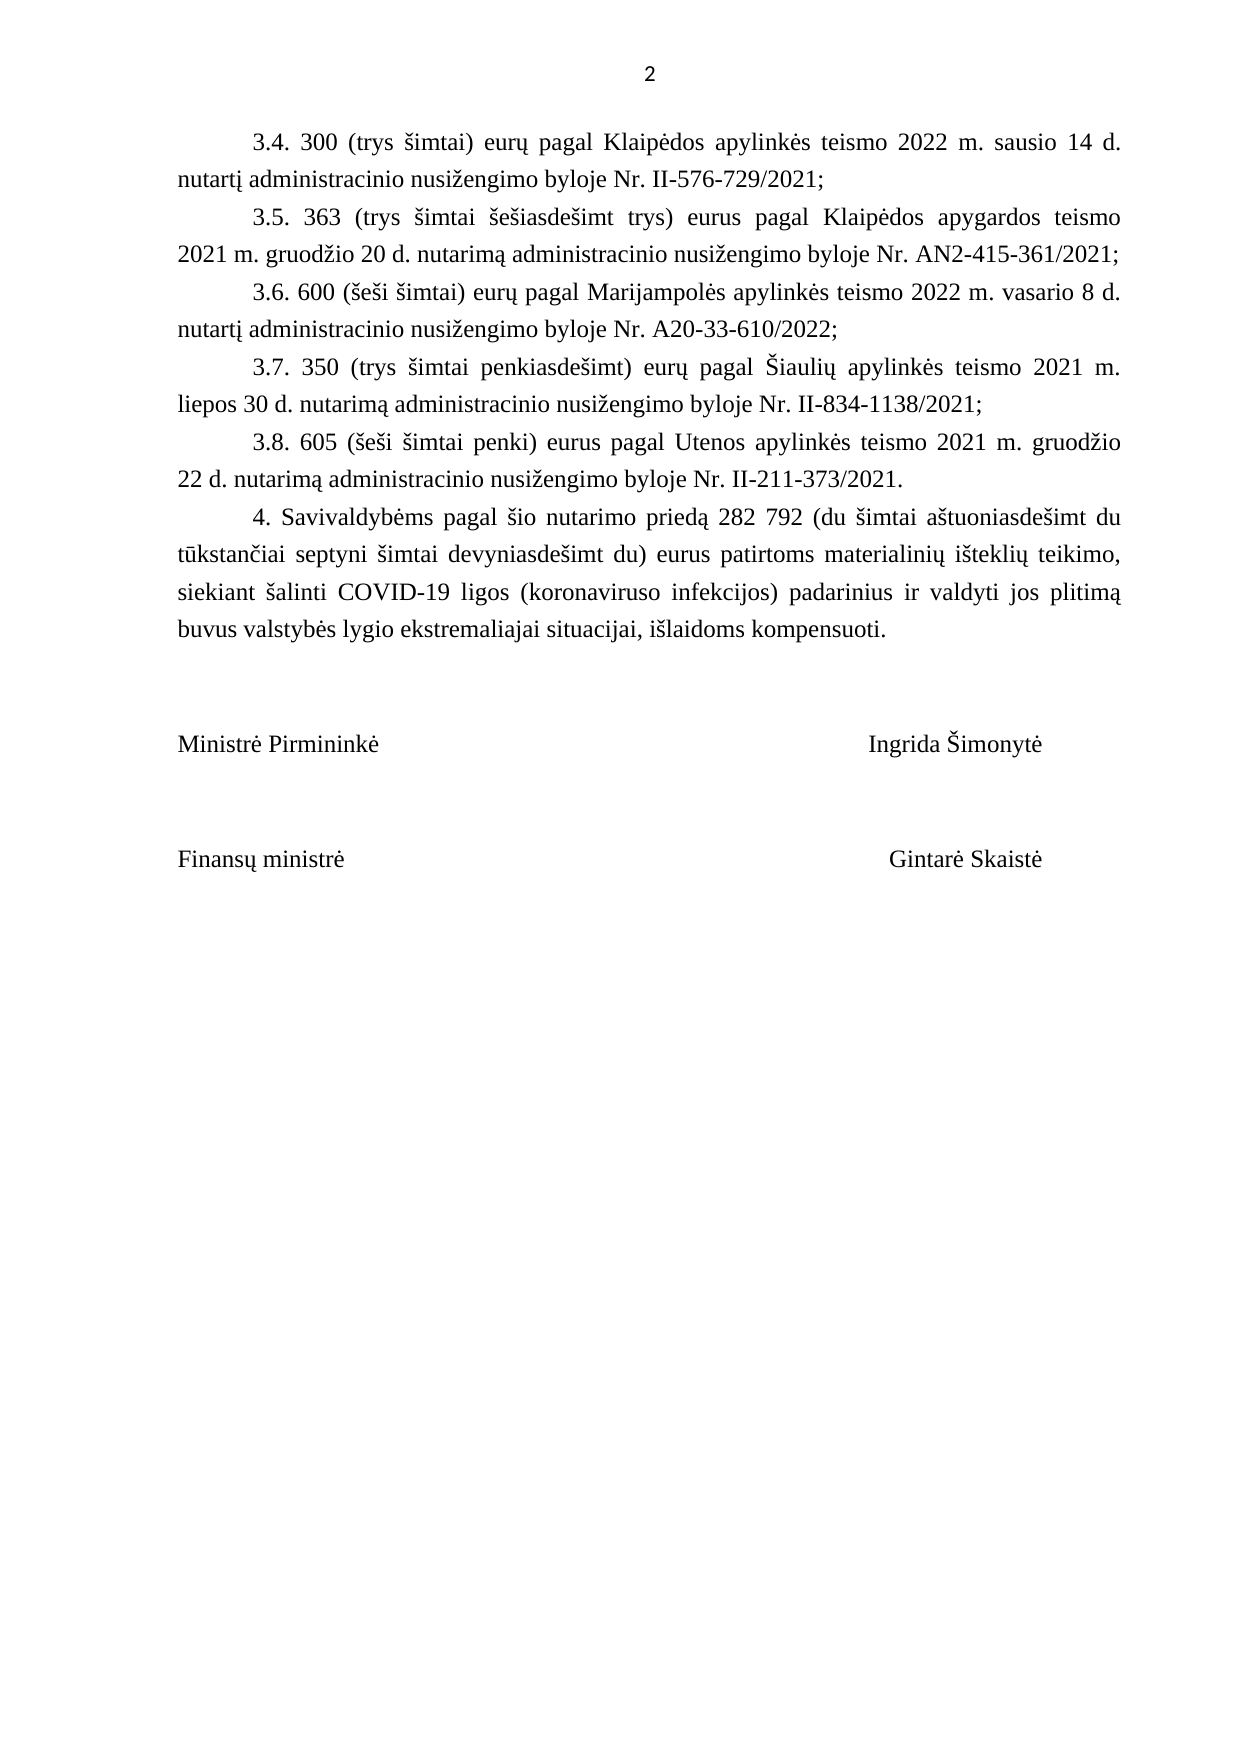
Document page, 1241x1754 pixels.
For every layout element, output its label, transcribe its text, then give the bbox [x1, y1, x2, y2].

text 3.8. 605 (šeši šimtai penki) eurus pagal Utenos apylinkės teismo 2021 m. gruodžio 22 d. nutarimą administracinio nusižengimo byloje Nr. II-211-373/2021. [177, 418, 1122, 493]
text 3.6. 600 (šeši šimtai) eurų pagal Marijampolės apylinkės teismo 2022 m. vasario 8 d. nutartį administracinio nusižengimo byloje Nr. A20-33-610/2022; [177, 268, 1122, 343]
text 3.5. 363 (trys šimtai šešiasdešimt trys) eurus pagal Klaipėdos apygardos teismo 2021 m. gruodžio 20 d. nutarimą administracinio nusižengimo byloje Nr. AN2-415-361/2021; [177, 193, 1122, 268]
text 3.7. 350 (trys šimtai penkiasdešimt) eurų pagal Šiaulių apylinkės teismo 2021 m. liepos 30 d. nutarimą administracinio nusižengimo byloje Nr. II-834-1138/2021; [177, 343, 1122, 418]
text Ministrė Pirmininkė Ingrida Šimonytė [177, 729, 1122, 758]
text Finansų ministrė Gintarė Skaistė [177, 844, 1122, 873]
text 3.4. 300 (trys šimtai) eurų pagal Klaipėdos apylinkės teismo 2022 m. sausio 14 d. nutartį administracinio nusižengimo byloje Nr. II-576-729/2021; [177, 118, 1122, 193]
text 4. Savivaldybėms pagal šio nutarimo priedą 282 792 (du šimtai aštuoniasdešimt du tūkstančiai septyni šimtai devyniasdešimt du) eurus patirtoms materialinių išteklių teikimo, siekiant šalinti COVID-19 ligos (koronaviruso infekcijos) padarinius ir valdyti jos plitimą buvus valstybės lygio ekstremaliajai situacijai, išlaidoms kompensuoti. [177, 493, 1122, 643]
